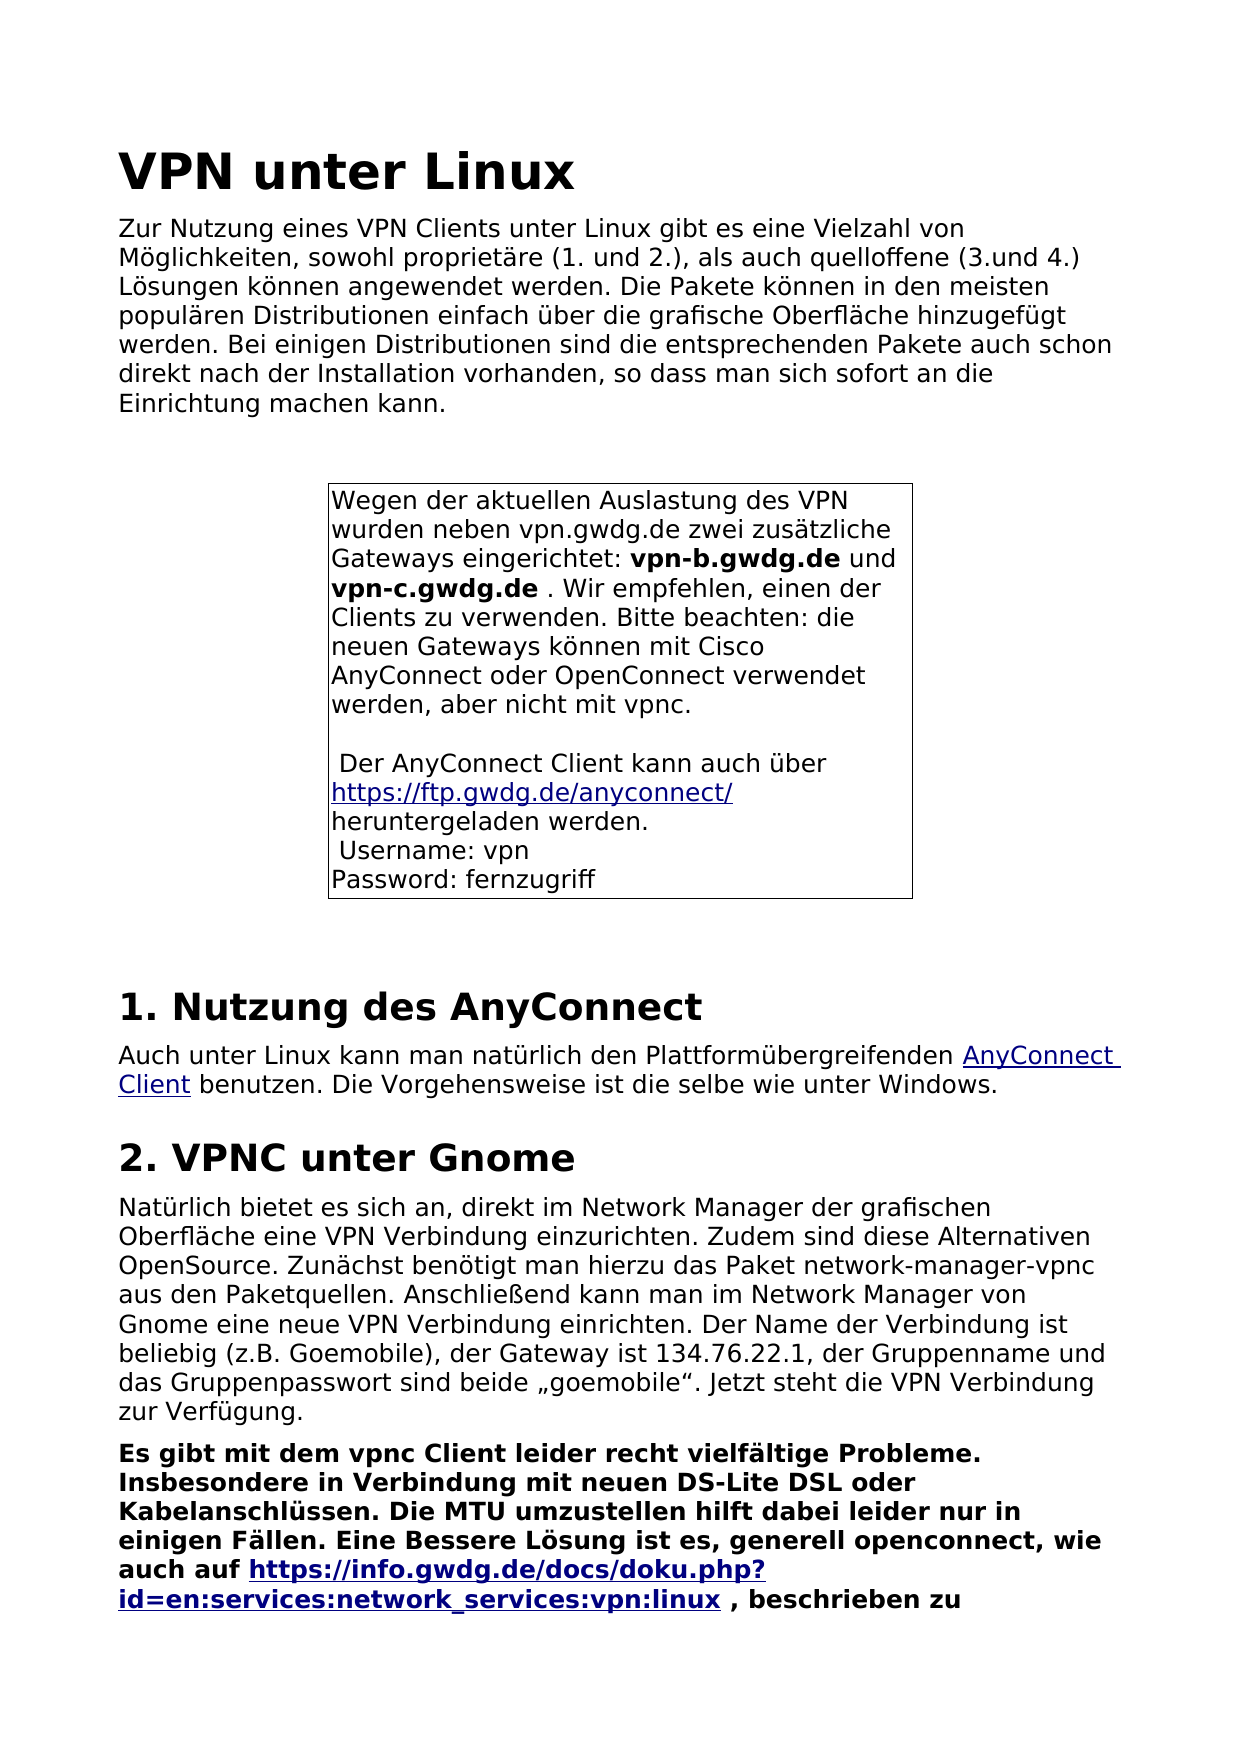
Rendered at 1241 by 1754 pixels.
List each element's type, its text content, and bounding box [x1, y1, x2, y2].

subtitle VPN unter Linux [118, 143, 1122, 201]
subtitle 2. VPNC unter Gnome [118, 1137, 1122, 1181]
text Auch unter Linux kann man natürlich den Plattformübergreifenden AnyConnect Client benutzen. Die Vorgehensweise ist die selbe wie unter Windows. [118, 1041, 1122, 1099]
text Es gibt mit dem vpnc Client leider recht vielfältige Probleme. Insbesondere in Verbindung mit neuen DS-Lite DSL oder Kabelanschlüssen. Die MTU umzustellen hilft dabei leider nur in einigen Fällen. Eine Bessere Lösung ist es, generell openconnect, wie auch auf https://info.gwdg.de/docs/doku.php?id=en:services:network_services:vpn:linux , beschrieben zu [118, 1439, 1122, 1614]
subtitle 1. Nutzung des AnyConnect [118, 985, 1122, 1029]
text Natürlich bietet es sich an, direkt im Network Manager der grafischen Oberfläche eine VPN Verbindung einzurichten. Zudem sind diese Alternativen OpenSource. Zunächst benötigt man hierzu das Paket network-manager-vpnc aus den Paketquellen. Anschließend kann man im Network Manager von Gnome eine neue VPN Verbindung einrichten. Der Name der Verbindung ist beliebig (z.B. Goemobile), der Gateway ist 134.76.22.1, der Gruppenname und das Gruppenpasswort sind beide „goemobile“. Jetzt steht die VPN Verbindung zur Verfügung. [118, 1193, 1122, 1427]
table_header Wegen der aktuellen Auslastung des VPN wurden neben vpn.gwdg.de zwei zusätzliche Gateways eingerichtet: vpn-b.gwdg.de und vpn-c.gwdg.de . Wir empfehlen, einen der Clients zu verwenden. Bitte beachten: die neuen Gateways können mit Cisco AnyConnect oder OpenConnect verwendet werden, aber nicht mit vpnc. Der AnyConnect Client kann auch über https://ftp.gwdg.de/anyconnect/ heruntergeladen werden. Username: vpn Password: fernzugriff [329, 484, 912, 898]
text Zur Nutzung eines VPN Clients unter Linux gibt es eine Vielzahl von Möglichkeiten, sowohl proprietäre (1. und 2.), als auch quelloffene (3.und 4.) Lösungen können angewendet werden. Die Pakete können in den meisten populären Distributionen einfach über die grafische Oberfläche hinzugefügt werden. Bei einigen Distributionen sind die entsprechenden Pakete auch schon direkt nach der Installation vorhanden, so dass man sich sofort an die Einrichtung machen kann. [118, 214, 1122, 447]
